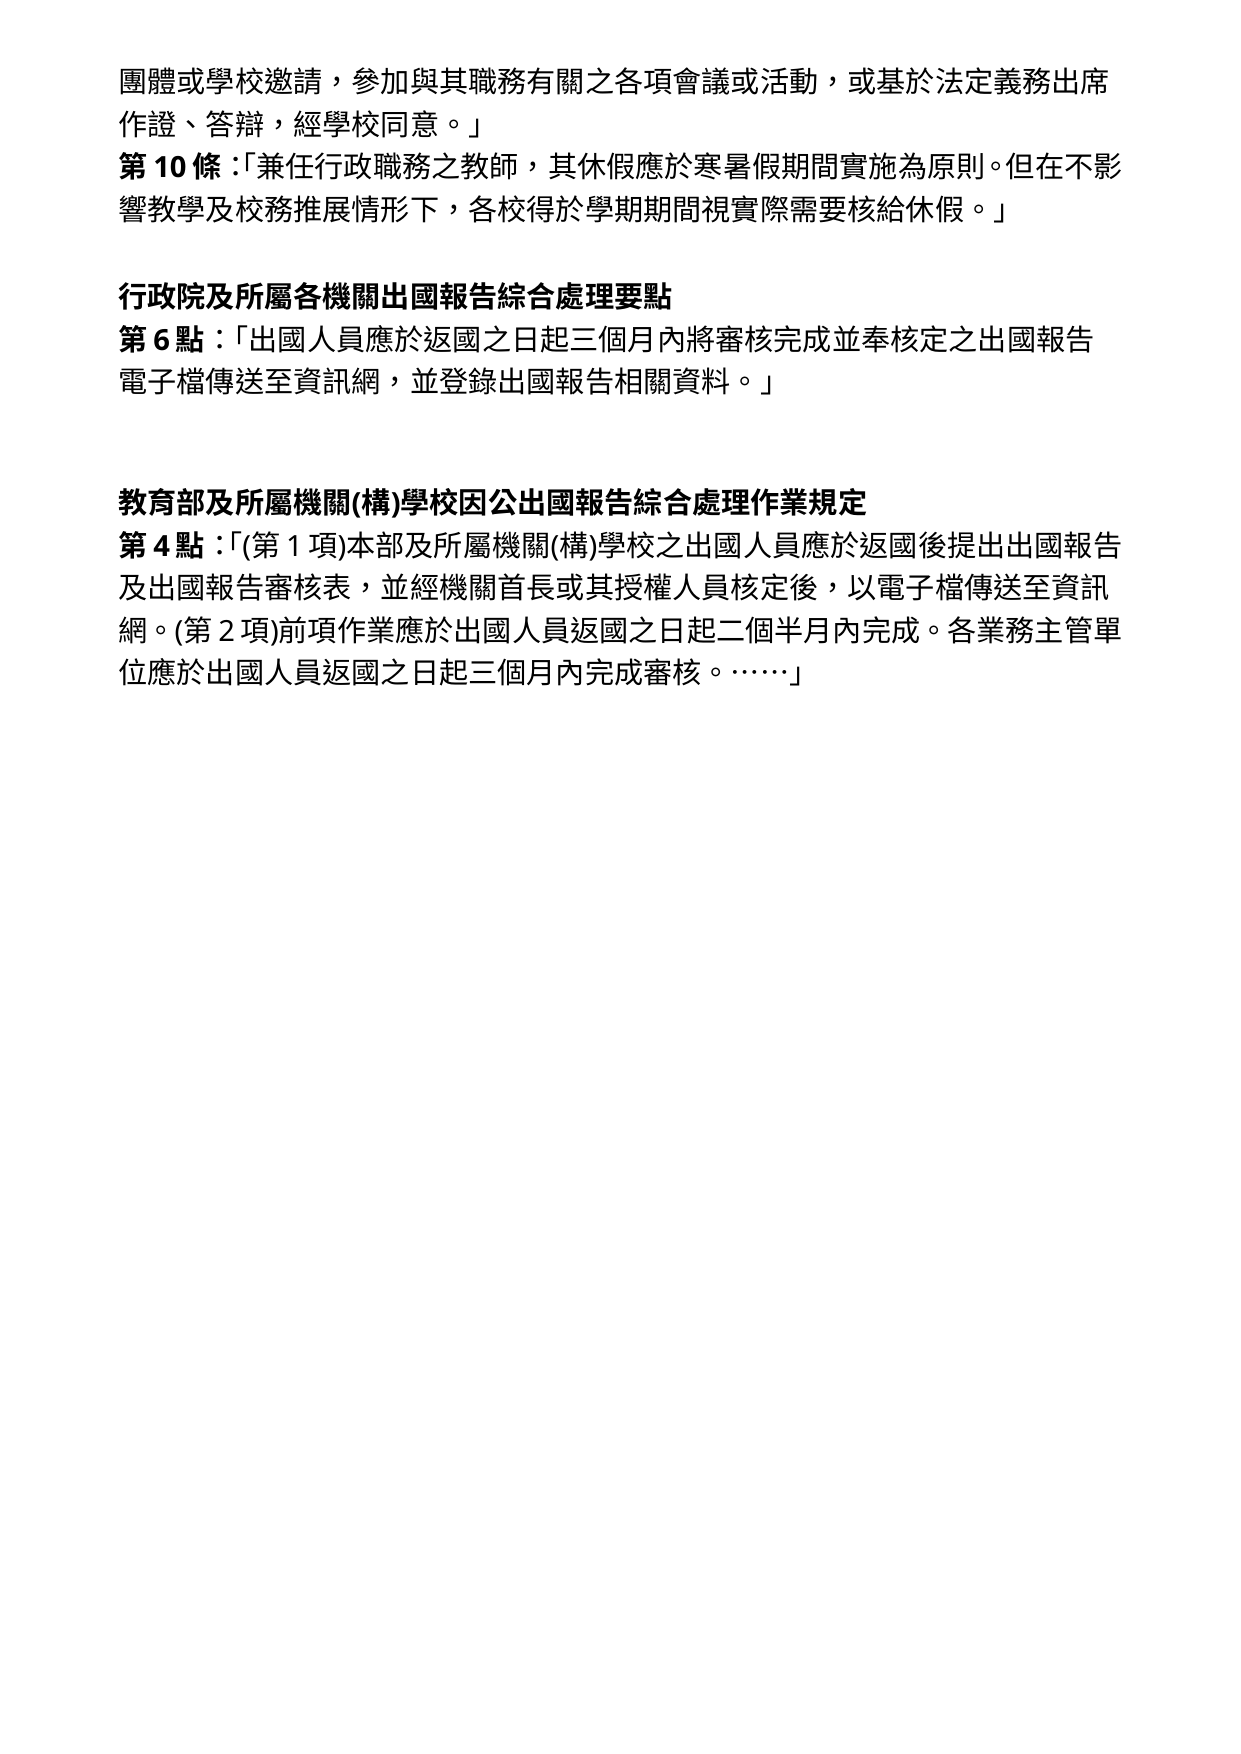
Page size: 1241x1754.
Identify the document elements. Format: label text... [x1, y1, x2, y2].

text 教育部及所屬機關(構)學校因公出國報告綜合處理作業規定 [118, 480, 1122, 522]
text 第6點：「出國人員應於返國之日起三個月內將審核完成並奉核定之出國報告 [118, 316, 1122, 358]
text 電子檔傳送至資訊網，並登錄出國報告相關資料。」 [118, 358, 1122, 401]
text 第4點：「(第1項)本部及所屬機關(構)學校之出國人員應於返國後提出出國報告及出國報告審核表，並經機關首長或其授權人員核定後，以電子檔傳送至資訊網。(第2項)前項作業應於出國人員返國之日起二個半月內完成。各業務主管單位應於出國人員返國之日起三個月內完成審核。……」 [118, 522, 1122, 692]
text 第10條：「兼任行政職務之教師，其休假應於寒暑假期間實施為原則。但在不影響教學及校務推展情形下，各校得於學期期間視實際需要核給休假。」 [118, 144, 1122, 228]
text 行政院及所屬各機關出國報告綜合處理要點 [118, 274, 1122, 316]
text 團體或學校邀請，參加與其職務有關之各項會議或活動，或基於法定義務出席作證、答辯，經學校同意。」 [118, 59, 1122, 144]
